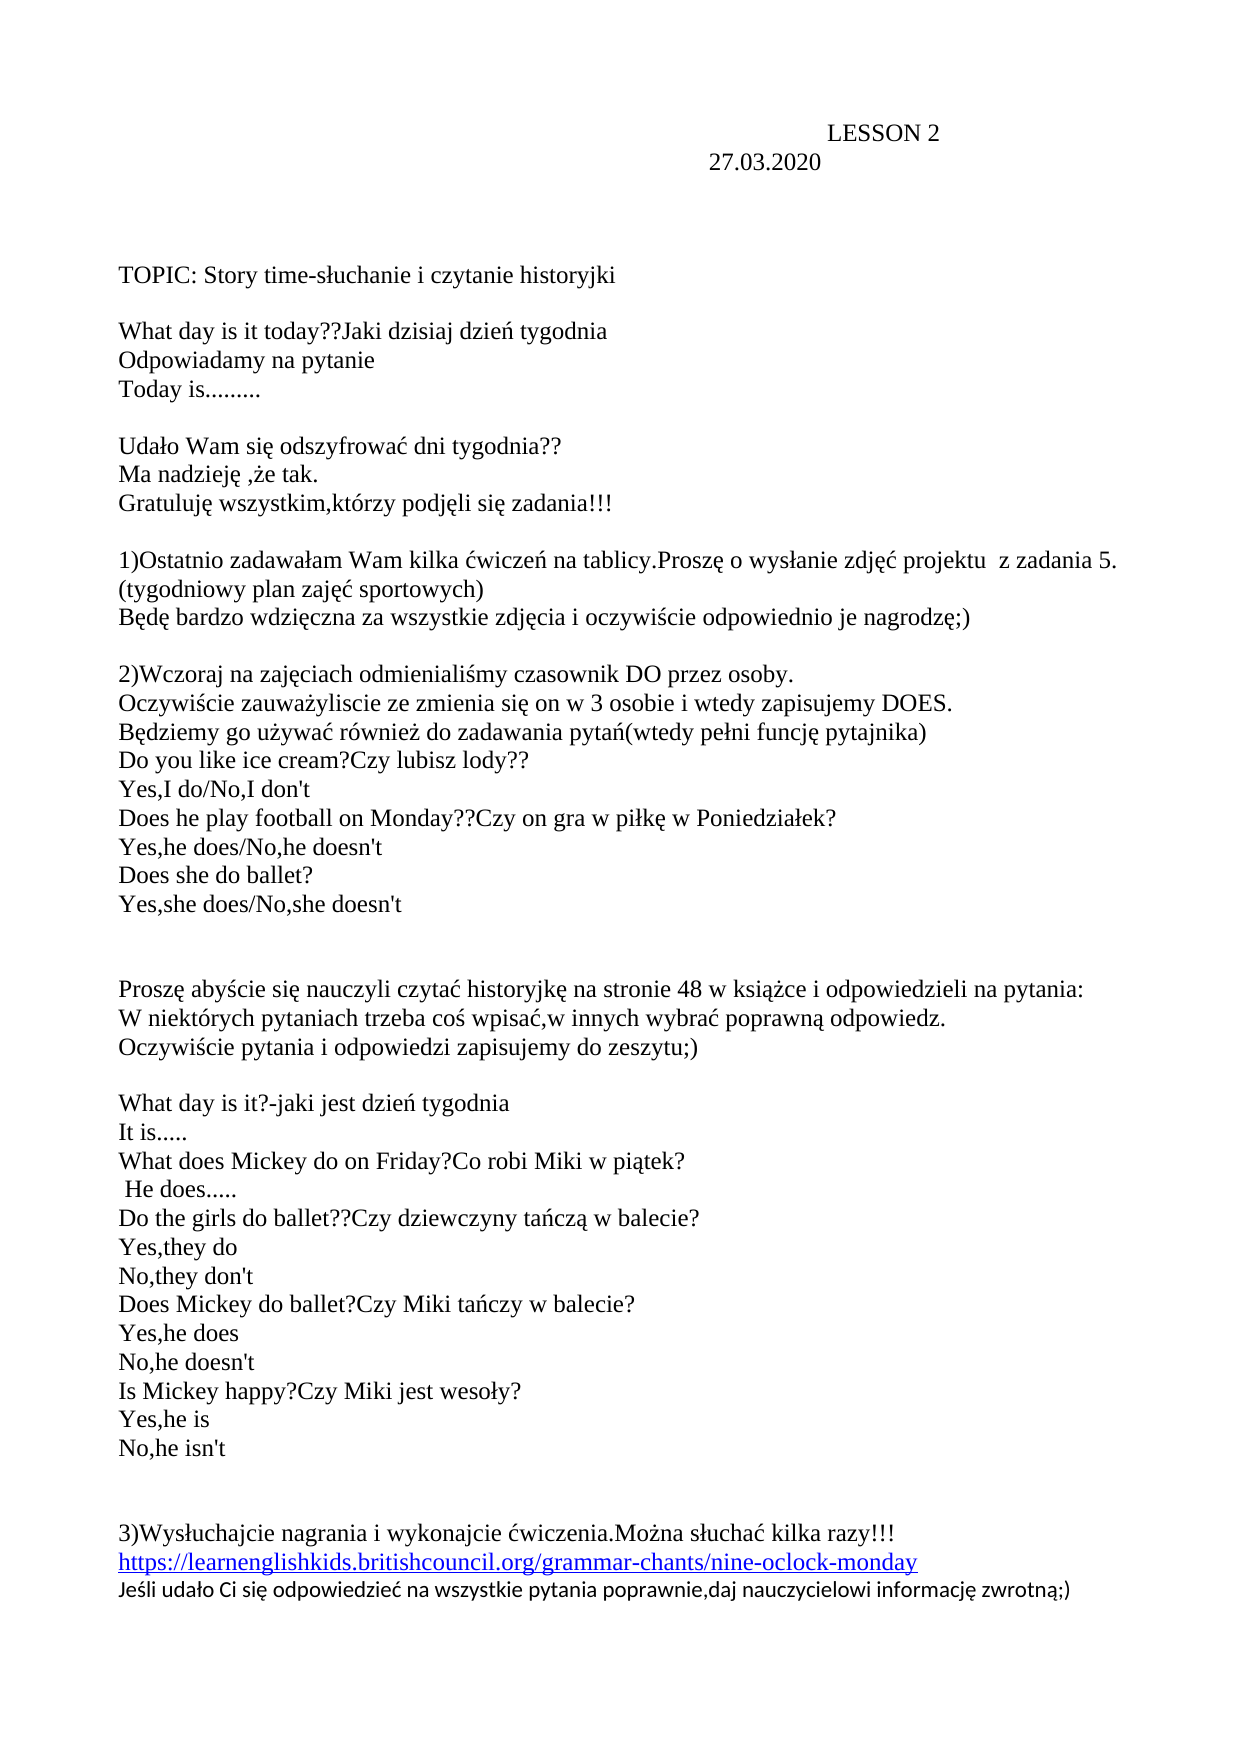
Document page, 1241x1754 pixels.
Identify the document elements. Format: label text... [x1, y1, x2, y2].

text Proszę abyście się nauczyli czytać historyjkę na stronie 48 w książce i odpowiedzieli na pytania: [118, 974, 1122, 1003]
text Ma nadzieję ,że tak. [118, 459, 1122, 488]
text Does he play football on Monday??Czy on gra w piłkę w Poniedziałek? [118, 803, 1122, 832]
text Today is......... [118, 374, 1122, 403]
text What day is it today??Jaki dzisiaj dzień tygodnia [118, 316, 1122, 345]
text Udało Wam się odszyfrować dni tygodnia?? [118, 431, 1122, 459]
text Yes,they do [118, 1232, 1122, 1261]
text Oczywiście pytania i odpowiedzi zapisujemy do zeszytu;) [118, 1032, 1122, 1060]
text LESSON 2 27.03.2020 [118, 118, 1122, 176]
text Yes,she does/No,she doesn't [118, 889, 1122, 918]
text Yes,he is [118, 1404, 1122, 1433]
text https://learnenglishkids.britishcouncil.org/grammar-chants/nine-oclock-monday [118, 1547, 1122, 1576]
text 3)Wysłuchajcie nagrania i wykonajcie ćwiczenia.Można słuchać kilka razy!!! [118, 1518, 1122, 1547]
text What does Mickey do on Friday?Co robi Miki w piątek? [118, 1146, 1122, 1174]
text He does..... [118, 1174, 1122, 1203]
text It is..... [118, 1117, 1122, 1146]
text No,he doesn't [118, 1347, 1122, 1376]
text Odpowiadamy na pytanie [118, 345, 1122, 374]
text Yes,he does/No,he doesn't [118, 832, 1122, 861]
text W niektórych pytaniach trzeba coś wpisać,w innych wybrać poprawną odpowiedz. [118, 1003, 1122, 1032]
text Gratuluję wszystkim,którzy podjęli się zadania!!! [118, 488, 1122, 517]
text Does she do ballet? [118, 861, 1122, 889]
text Do the girls do ballet??Czy dziewczyny tańczą w balecie? [118, 1203, 1122, 1232]
text TOPIC: Story time-słuchanie i czytanie historyjki [118, 260, 1122, 288]
text No,they don't [118, 1261, 1122, 1289]
text What day is it?-jaki jest dzień tygodnia [118, 1088, 1122, 1117]
text Does Mickey do ballet?Czy Miki tańczy w balecie? [118, 1289, 1122, 1318]
text Do you like ice cream?Czy lubisz lody?? [118, 746, 1122, 774]
text Yes,I do/No,I don't [118, 774, 1122, 803]
text Oczywiście zauważyliscie ze zmienia się on w 3 osobie i wtedy zapisujemy DOES. [118, 688, 1122, 717]
text Będę bardzo wdzięczna za wszystkie zdjęcia i oczywiście odpowiednio je nagrodzę;) [118, 602, 1122, 631]
text Będziemy go używać również do zadawania pytań(wtedy pełni funcję pytajnika) [118, 717, 1122, 746]
text Jeśli udało Ci się odpowiedzieć na wszystkie pytania poprawnie,daj nauczycielowi informację zwrotną;) [118, 1576, 1122, 1604]
text Is Mickey happy?Czy Miki jest wesoły? [118, 1376, 1122, 1404]
text Yes,he does [118, 1318, 1122, 1347]
text No,he isn't [118, 1433, 1122, 1462]
text 2)Wczoraj na zajęciach odmienialiśmy czasownik DO przez osoby. [118, 659, 1122, 688]
text 1)Ostatnio zadawałam Wam kilka ćwiczeń na tablicy.Proszę o wysłanie zdjęć projektu z zadania 5.(tygodniowy plan zajęć sportowych) [118, 545, 1122, 602]
